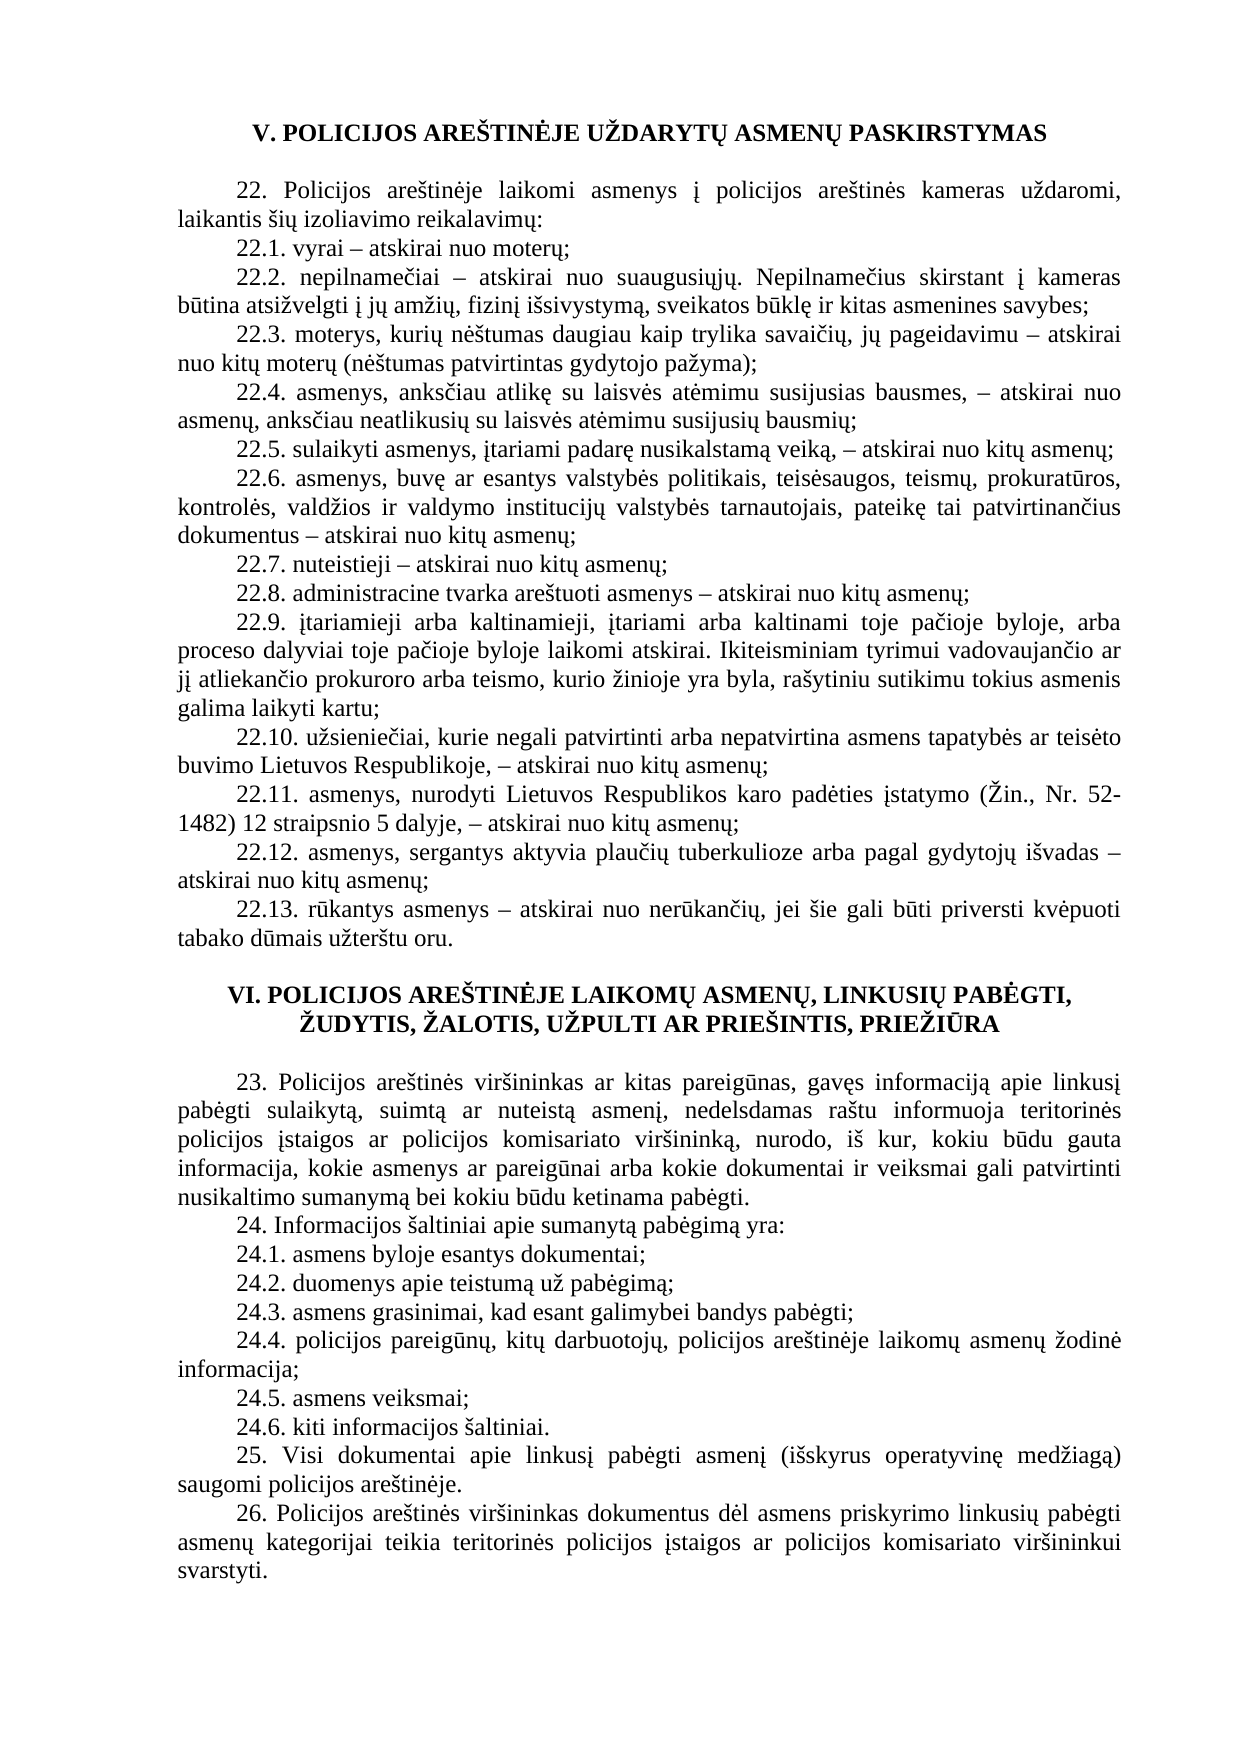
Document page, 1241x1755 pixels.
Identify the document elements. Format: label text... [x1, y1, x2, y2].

text 24.6. kiti informacijos šaltiniai. [177, 1412, 1122, 1441]
text 22.8. administracine tvarka areštuoti asmenys – atskirai nuo kitų asmenų; [177, 578, 1122, 607]
text 22.2. nepilnamečiai – atskirai nuo suaugusiųjų. Nepilnamečius skirstant į kameras būtina atsižvelgti į jų amžių, fizinį išsivystymą, sveikatos būklę ir kitas asmenines savybes; [177, 262, 1122, 319]
text 22. Policijos areštinėje laikomi asmenys į policijos areštinės kameras uždaromi, laikantis šių izoliavimo reikalavimų: [177, 176, 1122, 233]
text 26. Policijos areštinės viršininkas dokumentus dėl asmens priskyrimo linkusių pabėgti asmenų kategorijai teikia teritorinės policijos įstaigos ar policijos komisariato viršininkui svarstyti. [177, 1498, 1122, 1584]
text 22.9. įtariamieji arba kaltinamieji, įtariami arba kaltinami toje pačioje byloje, arba proceso dalyviai toje pačioje byloje laikomi atskirai. Ikiteisminiam tyrimui vadovaujančio ar jį atliekančio prokuroro arba teismo, kurio žinioje yra byla, rašytiniu sutikimu tokius asmenis galima laikyti kartu; [177, 607, 1122, 722]
text 22.1. vyrai – atskirai nuo moterų; [177, 233, 1122, 262]
text 24.5. asmens veiksmai; [177, 1383, 1122, 1412]
text 24.1. asmens byloje esantys dokumentai; [177, 1239, 1122, 1268]
text 22.13. rūkantys asmenys – atskirai nuo nerūkančių, jei šie gali būti priversti kvėpuoti tabako dūmais užterštu oru. [177, 894, 1122, 952]
text 22.6. asmenys, buvę ar esantys valstybės politikais, teisėsaugos, teismų, prokuratūros, kontrolės, valdžios ir valdymo institucijų valstybės tarnautojais, pateikę tai patvirtinančius dokumentus – atskirai nuo kitų asmenų; [177, 463, 1122, 549]
text 22.10. užsieniečiai, kurie negali patvirtinti arba nepatvirtina asmens tapatybės ar teisėto buvimo Lietuvos Respublikoje, – atskirai nuo kitų asmenų; [177, 722, 1122, 779]
text 22.12. asmenys, sergantys aktyvia plaučių tuberkulioze arba pagal gydytojų išvadas – atskirai nuo kitų asmenų; [177, 837, 1122, 894]
text 22.11. asmenys, nurodyti Lietuvos Respublikos karo padėties įstatymo (Žin., Nr. 52-1482) 12 straipsnio 5 dalyje, – atskirai nuo kitų asmenų; [177, 779, 1122, 837]
text 22.3. moterys, kurių nėštumas daugiau kaip trylika savaičių, jų pageidavimu – atskirai nuo kitų moterų (nėštumas patvirtintas gydytojo pažyma); [177, 319, 1122, 377]
text 24.3. asmens grasinimai, kad esant galimybei bandys pabėgti; [177, 1297, 1122, 1326]
text 24.2. duomenys apie teistumą už pabėgimą; [177, 1268, 1122, 1297]
text 24.4. policijos pareigūnų, kitų darbuotojų, policijos areštinėje laikomų asmenų žodinė informacija; [177, 1326, 1122, 1383]
text 22.4. asmenys, anksčiau atlikę su laisvės atėmimu susijusias bausmes, – atskirai nuo asmenų, anksčiau neatlikusių su laisvės atėmimu susijusių bausmių; [177, 377, 1122, 434]
text 24. Informacijos šaltiniai apie sumanytą pabėgimą yra: [177, 1211, 1122, 1239]
text 22.7. nuteistieji – atskirai nuo kitų asmenų; [177, 549, 1122, 578]
text 22.5. sulaikyti asmenys, įtariami padarę nusikalstamą veiką, – atskirai nuo kitų asmenų; [177, 434, 1122, 463]
text 25. Visi dokumentai apie linkusį pabėgti asmenį (išskyrus operatyvinę medžiagą) saugomi policijos areštinėje. [177, 1441, 1122, 1498]
text VI. POLICIJOS AREŠTINĖJE LAIKOMŲ ASMENŲ, LINKUSIŲ PABĖGTI, ŽUDYTIS, ŽALOTIS, UŽPULTI AR PRIEŠINTIS, PRIEŽIŪRA [177, 981, 1122, 1038]
text V. POLICIJOS AREŠTINĖJE UŽDARYTŲ ASMENŲ PASKIRSTYMAS [177, 118, 1122, 147]
text 23. Policijos areštinės viršininkas ar kitas pareigūnas, gavęs informaciją apie linkusį pabėgti sulaikytą, suimtą ar nuteistą asmenį, nedelsdamas raštu informuoja teritorinės policijos įstaigos ar policijos komisariato viršininką, nurodo, iš kur, kokiu būdu gauta informacija, kokie asmenys ar pareigūnai arba kokie dokumentai ir veiksmai gali patvirtinti nusikaltimo sumanymą bei kokiu būdu ketinama pabėgti. [177, 1067, 1122, 1211]
